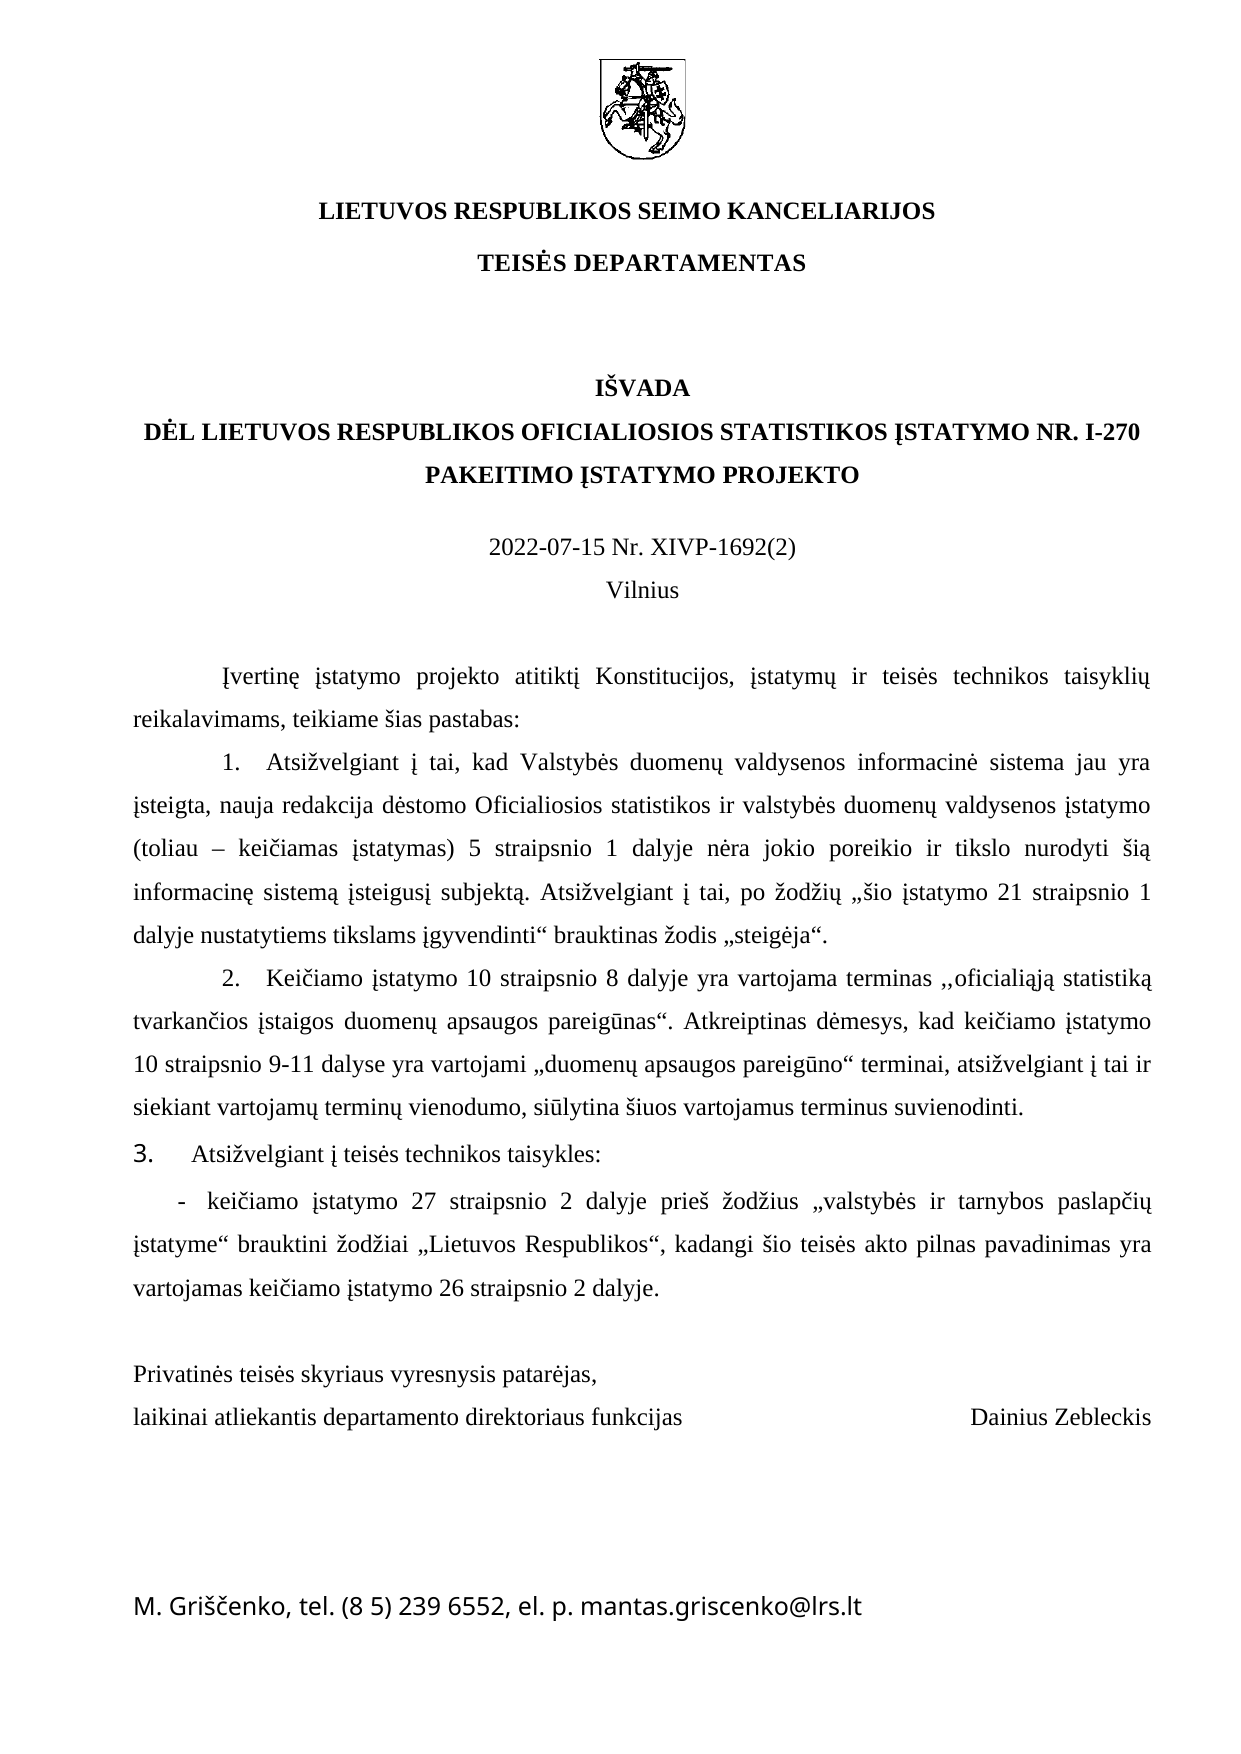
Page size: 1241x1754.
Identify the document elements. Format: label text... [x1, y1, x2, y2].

list Keičiamo įstatymo 10 straipsnio 8 dalyje yra vartojama terminas ,,oficialiąją statistiką tvarkančios įstaigos duomenų apsaugos pareigūnas“. Atkreiptinas dėmesys, kad keičiamo įstatymo 10 straipsnio 9-11 dalyse yra vartojami „duomenų apsaugos pareigūno“ terminai, atsižvelgiant į tai ir siekiant vartojamų terminų vienodumo, siūlytina šiuos vartojamus terminus suvienodinti. [133, 963, 1152, 1121]
text Įvertinę įstatymo projekto atitiktį Konstitucijos, įstatymų ir teisės technikos taisyklių reikalavimams, teikiame šias pastabas: [133, 661, 1152, 733]
text DĖL LIETUVOS RESPUBLIKOS OFICIALIOSIOS STATISTIKOS ĮSTATYMO NR. I-270 PAKEITIMO ĮSTATYMO PROJEKTO [133, 417, 1152, 488]
list keičiamo įstatymo 27 straipsnio 2 dalyje prieš žodžius „valstybės ir tarnybos paslapčių įstatyme“ brauktini žodžiai „Lietuvos Respublikos“, kadangi šio teisės akto pilnas pavadinimas yra vartojamas keičiamo įstatymo 26 straipsnio 2 dalyje. [133, 1186, 1152, 1301]
list Atsižvelgiant į tai, kad Valstybės duomenų valdysenos informacinė sistema jau yra įsteigta, nauja redakcija dėstomo Oficialiosios statistikos ir valstybės duomenų valdysenos įstatymo (toliau – keičiamas įstatymas) 5 straipsnio 1 dalyje nėra jokio poreikio ir tikslo nurodyti šią informacinę sistemą įsteigusį subjektą. Atsižvelgiant į tai, po žodžių „šio įstatymo 21 straipsnio 1 dalyje nustatytiems tikslams įgyvendinti“ brauktinas žodis „steigėja“. [133, 747, 1152, 948]
list Atsižvelgiant į teisės technikos taisykles: [133, 1135, 1148, 1169]
text IŠVADA [133, 373, 1152, 402]
text M. Griščenko, tel. (8 5) 239 6552, el. p. mantas.griscenko@lrs.lt [133, 1589, 1152, 1623]
text 2022-07-15 Nr. XIVP-1692(2) [133, 532, 1152, 560]
text Vilnius [133, 575, 1152, 603]
text laikinai atliekantis departamento direktoriaus funkcijas Dainius Zebleckis [133, 1402, 1152, 1431]
text TEISĖS DEPARTAMENTAS [133, 248, 1151, 276]
text LIETUVOS RESPUBLIKOS SEIMO KANCELIARIJOS [133, 196, 1121, 225]
text Privatinės teisės skyriaus vyresnysis patarėjas, [133, 1359, 1152, 1388]
